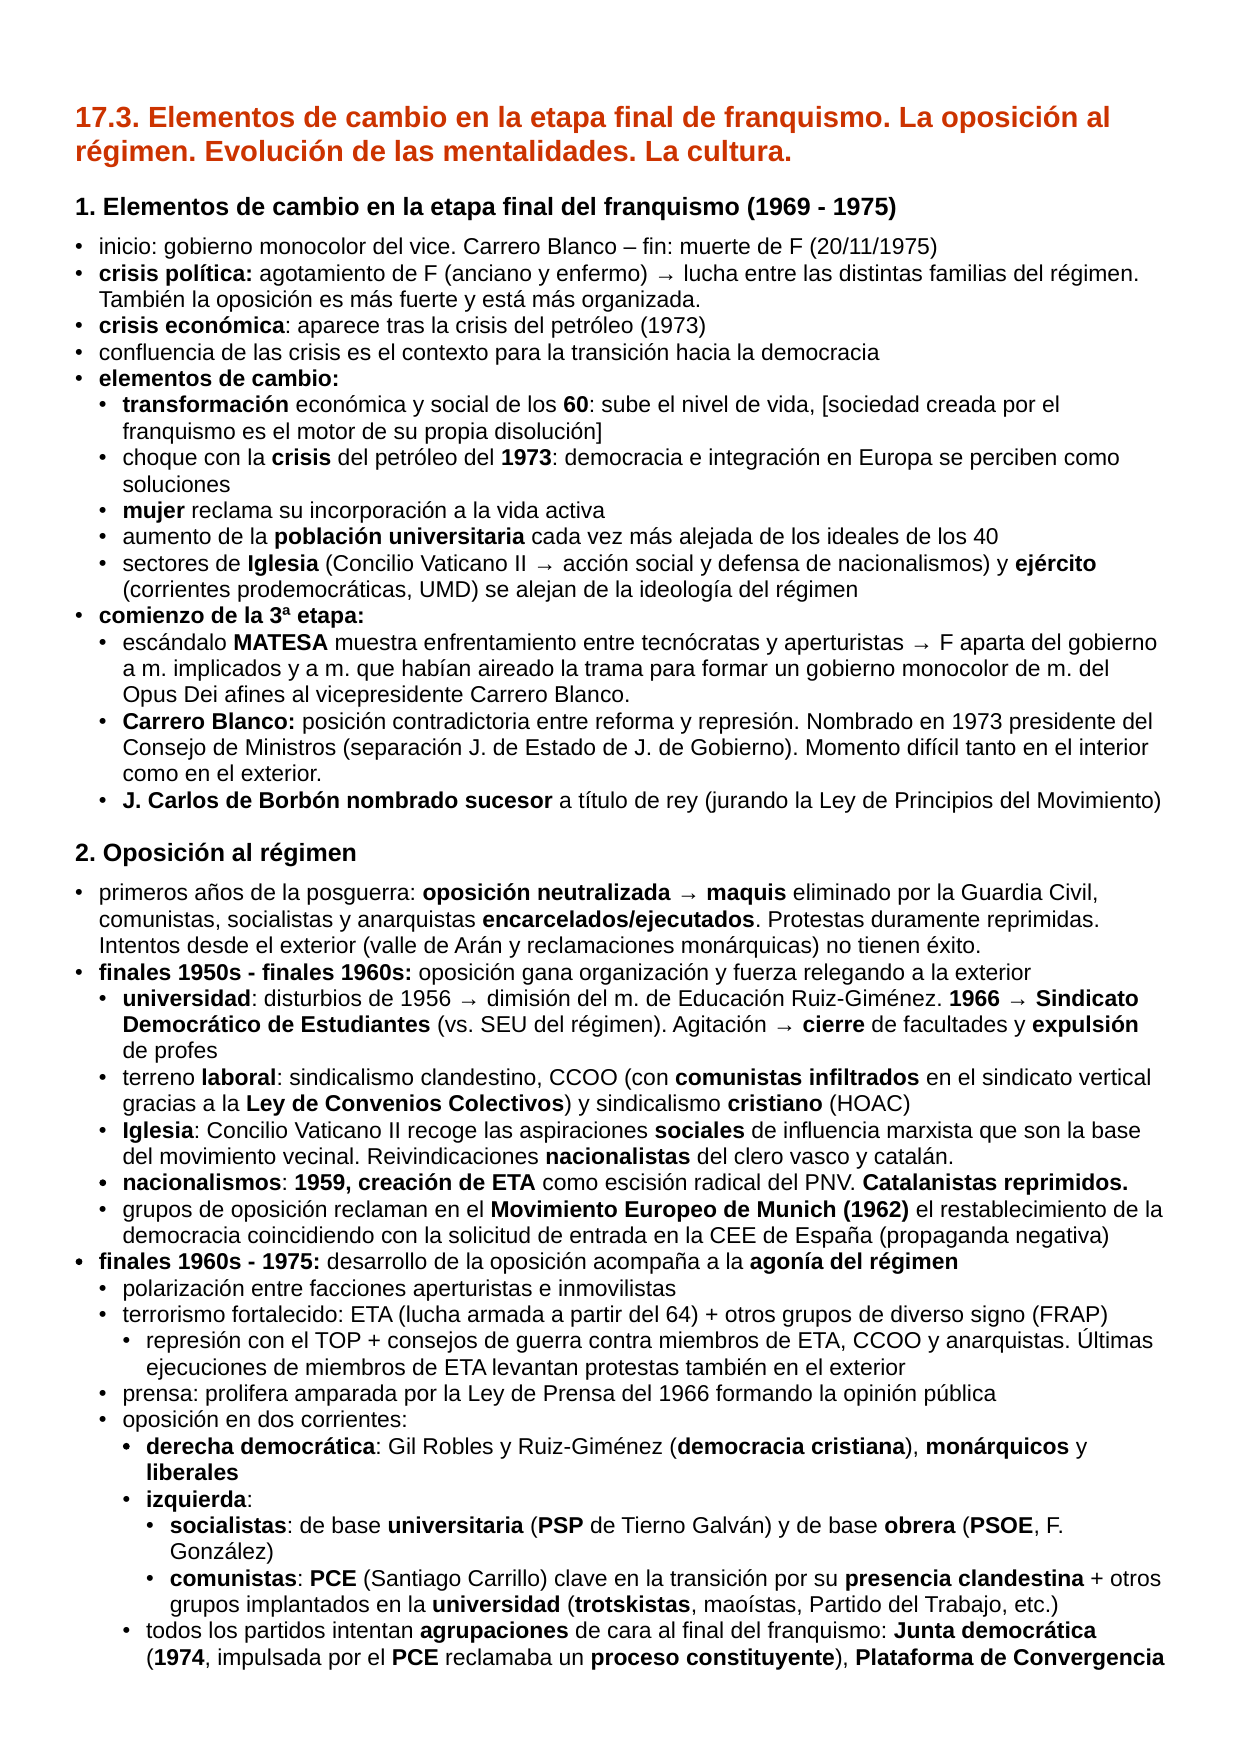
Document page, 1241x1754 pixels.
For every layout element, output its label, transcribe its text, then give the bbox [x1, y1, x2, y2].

list escándalo MATESA muestra enfrentamiento entre tecnócratas y aperturistas → F aparta del gobierno a m. implicados y a m. que habían aireado la trama para formar un gobierno monocolor de m. del Opus Dei afines al vicepresidente Carrero Blanco. [99, 629, 1166, 708]
list comunistas: PCE (Santiago Carrillo) clave en la transición por su presencia clandestina + otros grupos implantados en la universidad (trotskistas, maoístas, Partido del Trabajo, etc.) [146, 1564, 1166, 1617]
list izquierda: [122, 1486, 1166, 1512]
subtitle 17.3. Elementos de cambio en la etapa final de franquismo. La oposición al régimen. Evolución de las mentalidades. La cultura. [75, 100, 1166, 167]
subtitle 1. Elementos de cambio en la etapa final del franquismo (1969 - 1975) [75, 192, 1166, 221]
list Iglesia: Concilio Vaticano II recoge las aspiraciones sociales de influencia marxista que son la base del movimiento vecinal. Reivindicaciones nacionalistas del clero vasco y catalán. [99, 1117, 1166, 1169]
list sectores de Iglesia (Concilio Vaticano II → acción social y defensa de nacionalismos) y ejército (corrientes prodemocráticas, UMD) se alejan de la ideología del régimen [99, 549, 1166, 602]
list represión con el TOP + consejos de guerra contra miembros de ETA, CCOO y anarquistas. Últimas ejecuciones de miembros de ETA levantan protestas también en el exterior [122, 1327, 1166, 1380]
list J. Carlos de Borbón nombrado sucesor a título de rey (jurando la Ley de Principios del Movimiento) [99, 787, 1166, 813]
list transformación económica y social de los 60: sube el nivel de vida, [sociedad creada por el franquismo es el motor de su propia disolución] [99, 391, 1166, 444]
list terrorismo fortalecido: ETA (lucha armada a partir del 64) + otros grupos de diverso signo (FRAP) [99, 1301, 1166, 1327]
list confluencia de las crisis es el contexto para la transición hacia la democracia [75, 339, 1166, 365]
list crisis política: agotamiento de F (anciano y enfermo) → lucha entre las distintas familias del régimen. También la oposición es más fuerte y está más organizada. [75, 260, 1166, 312]
list finales 1950s - finales 1960s: oposición gana organización y fuerza relegando a la exterior [75, 958, 1166, 985]
list primeros años de la posguerra: oposición neutralizada → maquis eliminado por la Guardia Civil, comunistas, socialistas y anarquistas encarcelados/ejecutados. Protestas duramente reprimidas. Intentos desde el exterior (valle de Arán y reclamaciones monárquicas) no tienen éxito. [75, 879, 1166, 958]
list grupos de oposición reclaman en el Movimiento Europeo de Munich (1962) el restablecimiento de la democracia coincidiendo con la solicitud de entrada en la CEE de España (propaganda negativa) [99, 1196, 1166, 1248]
list crisis económica: aparece tras la crisis del petróleo (1973) [75, 312, 1166, 339]
list oposición en dos corrientes: [99, 1406, 1166, 1433]
list finales 1960s - 1975: desarrollo de la oposición acompaña a la agonía del régimen [75, 1248, 1166, 1275]
list Carrero Blanco: posición contradictoria entre reforma y represión. Nombrado en 1973 presidente del Consejo de Ministros (separación J. de Estado de J. de Gobierno). Momento difícil tanto en el interior como en el exterior. [99, 708, 1166, 787]
list derecha democrática: Gil Robles y Ruiz-Giménez (democracia cristiana), monárquicos y liberales [122, 1433, 1166, 1486]
list universidad: disturbios de 1956 → dimisión del m. de Educación Ruiz-Giménez. 1966 → Sindicato Democrático de Estudiantes (vs. SEU del régimen). Agitación → cierre de facultades y expulsión de profes [99, 985, 1166, 1064]
list comienzo de la 3ª etapa: [75, 602, 1166, 629]
list polarización entre facciones aperturistas e inmovilistas [99, 1275, 1166, 1301]
list mujer reclama su incorporación a la vida activa [99, 497, 1166, 523]
list elementos de cambio: [75, 365, 1166, 391]
list nacionalismos: 1959, creación de ETA como escisión radical del PNV. Catalanistas reprimidos. [99, 1169, 1166, 1196]
list aumento de la población universitaria cada vez más alejada de los ideales de los 40 [99, 523, 1166, 549]
list choque con la crisis del petróleo del 1973: democracia e integración en Europa se perciben como soluciones [99, 444, 1166, 497]
list socialistas: de base universitaria (PSP de Tierno Galván) y de base obrera (PSOE, F. González) [146, 1512, 1166, 1564]
list inicio: gobierno monocolor del vice. Carrero Blanco – fin: muerte de F (20/11/1975) [75, 233, 1166, 260]
list terreno laboral: sindicalismo clandestino, CCOO (con comunistas infiltrados en el sindicato vertical gracias a la Ley de Convenios Colectivos) y sindicalismo cristiano (HOAC) [99, 1064, 1166, 1117]
subtitle 2. Oposición al régimen [75, 838, 1166, 867]
list prensa: prolifera amparada por la Ley de Prensa del 1966 formando la opinión pública [99, 1380, 1166, 1406]
list todos los partidos intentan agrupaciones de cara al final del franquismo: Junta democrática (1974, impulsada por el PCE reclamaba un proceso constituyente), Plataforma de Convergencia [122, 1617, 1166, 1670]
